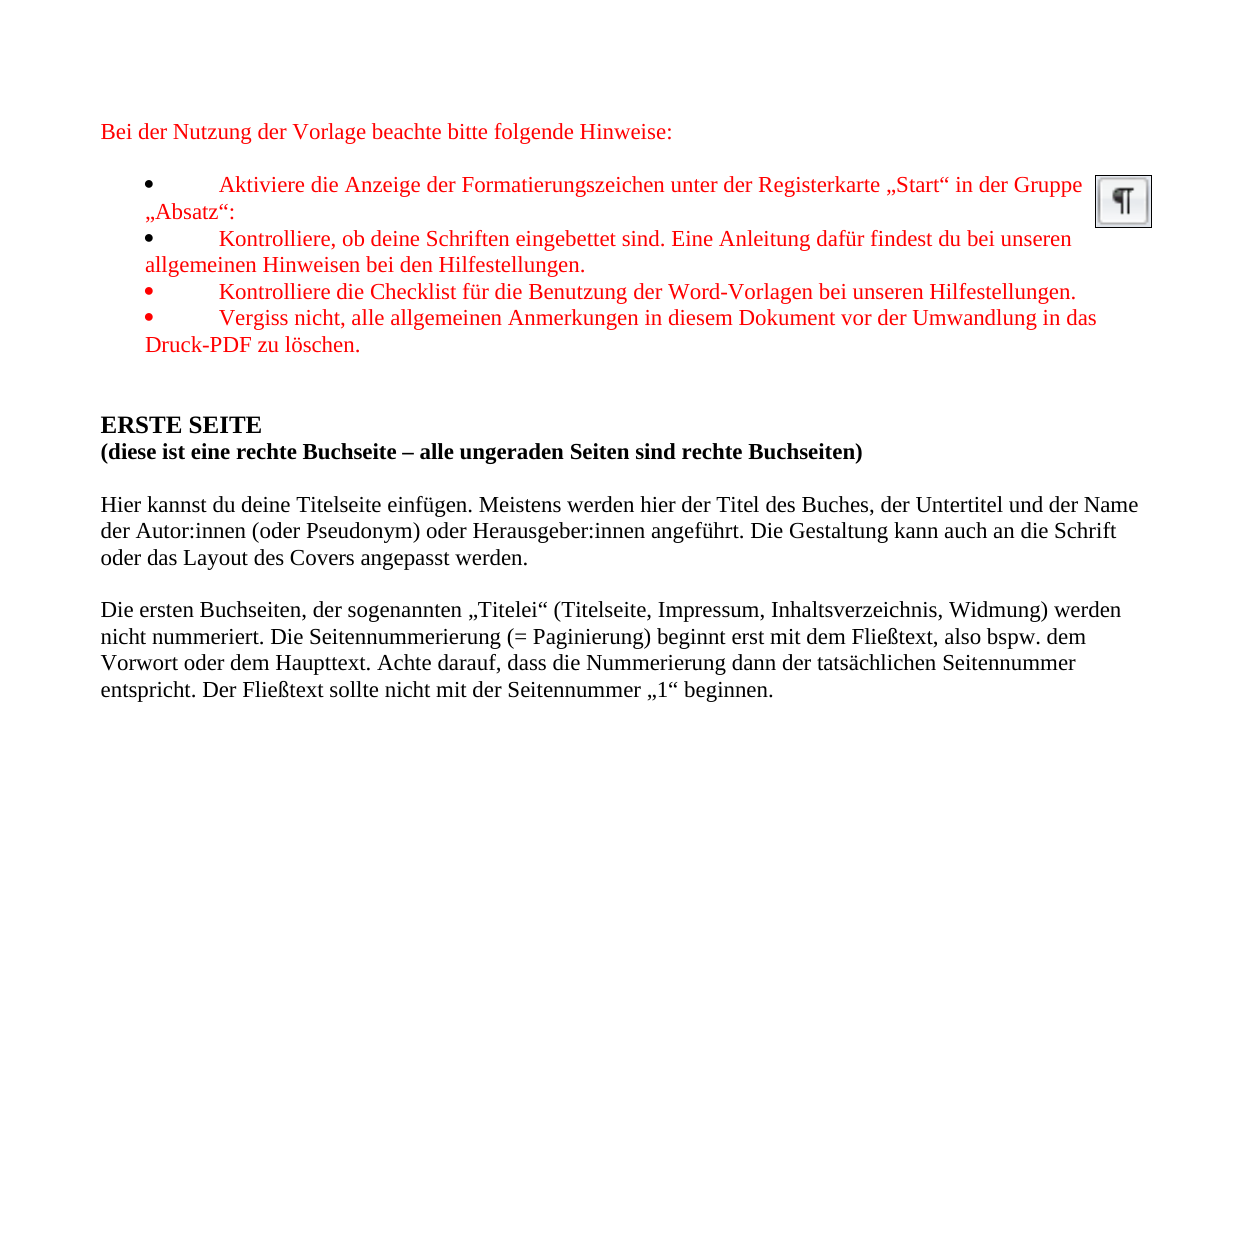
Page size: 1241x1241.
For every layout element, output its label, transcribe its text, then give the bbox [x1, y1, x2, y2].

text Bei der Nutzung der Vorlage beachte bitte folgende Hinweise: [100, 118, 1152, 144]
text Die ersten Buchseiten, der sogenannten „Titelei“ (Titelseite, Impressum, Inhaltsverzeichnis, Widmung) werden nicht nummeriert. Die Seitennummerierung (= Paginierung) beginnt erst mit dem Fließtext, also bspw. dem Vorwort oder dem Haupttext. Achte darauf, dass die Nummerierung dann der tatsächlichen Seitennummer entspricht. Der Fließtext sollte nicht mit der Seitennummer „1“ beginnen. [100, 597, 1152, 702]
text (diese ist eine rechte Buchseite – alle ungeraden Seiten sind rechte Buchseiten) [100, 438, 1152, 465]
list Aktiviere die Anzeige der Formatierungszeichen unter der Registerkarte „Start“ in der Gruppe „Absatz“: [145, 171, 1152, 225]
text ERSTE SEITE [100, 410, 1152, 438]
list Vergiss nicht, alle allgemeinen Anmerkungen in diesem Dokument vor der Umwandlung in das Druck-PDF zu löschen. [145, 304, 1152, 357]
text Hier kannst du deine Titelseite einfügen. Meistens werden hier der Titel des Buches, der Untertitel und der Name der Autor:innen (oder Pseudonym) oder Herausgeber:innen angeführt. Die Gestaltung kann auch an die Schrift oder das Layout des Covers angepasst werden. [100, 491, 1152, 570]
list Kontrolliere die Checklist für die Benutzung der Word-Vorlagen bei unseren Hilfestellungen. [145, 278, 1152, 304]
list Kontrolliere, ob deine Schriften eingebettet sind. Eine Anleitung dafür findest du bei unseren allgemeinen Hinweisen bei den Hilfestellungen. [145, 225, 1152, 278]
